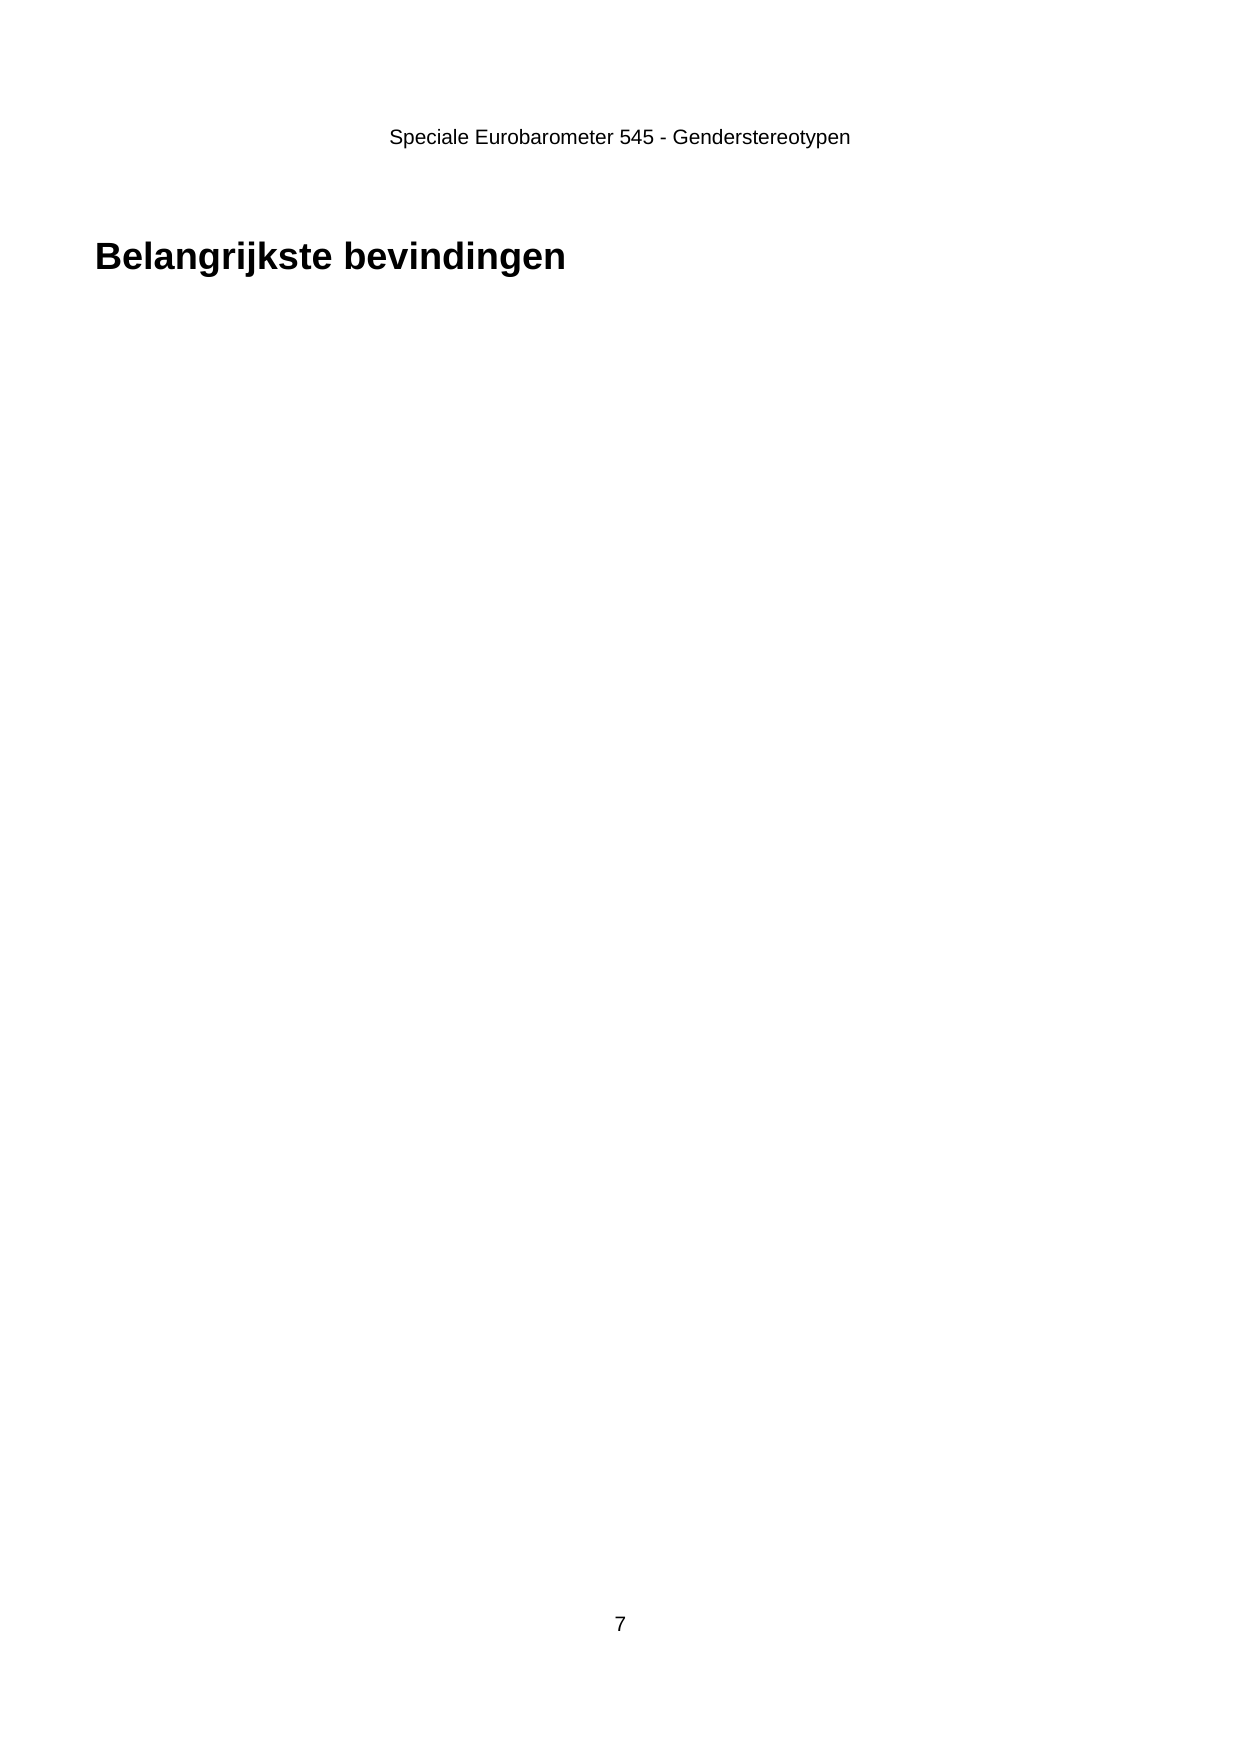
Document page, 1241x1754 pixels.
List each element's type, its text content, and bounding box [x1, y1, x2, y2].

subtitle Belangrijkste bevindingen [94, 233, 1146, 277]
